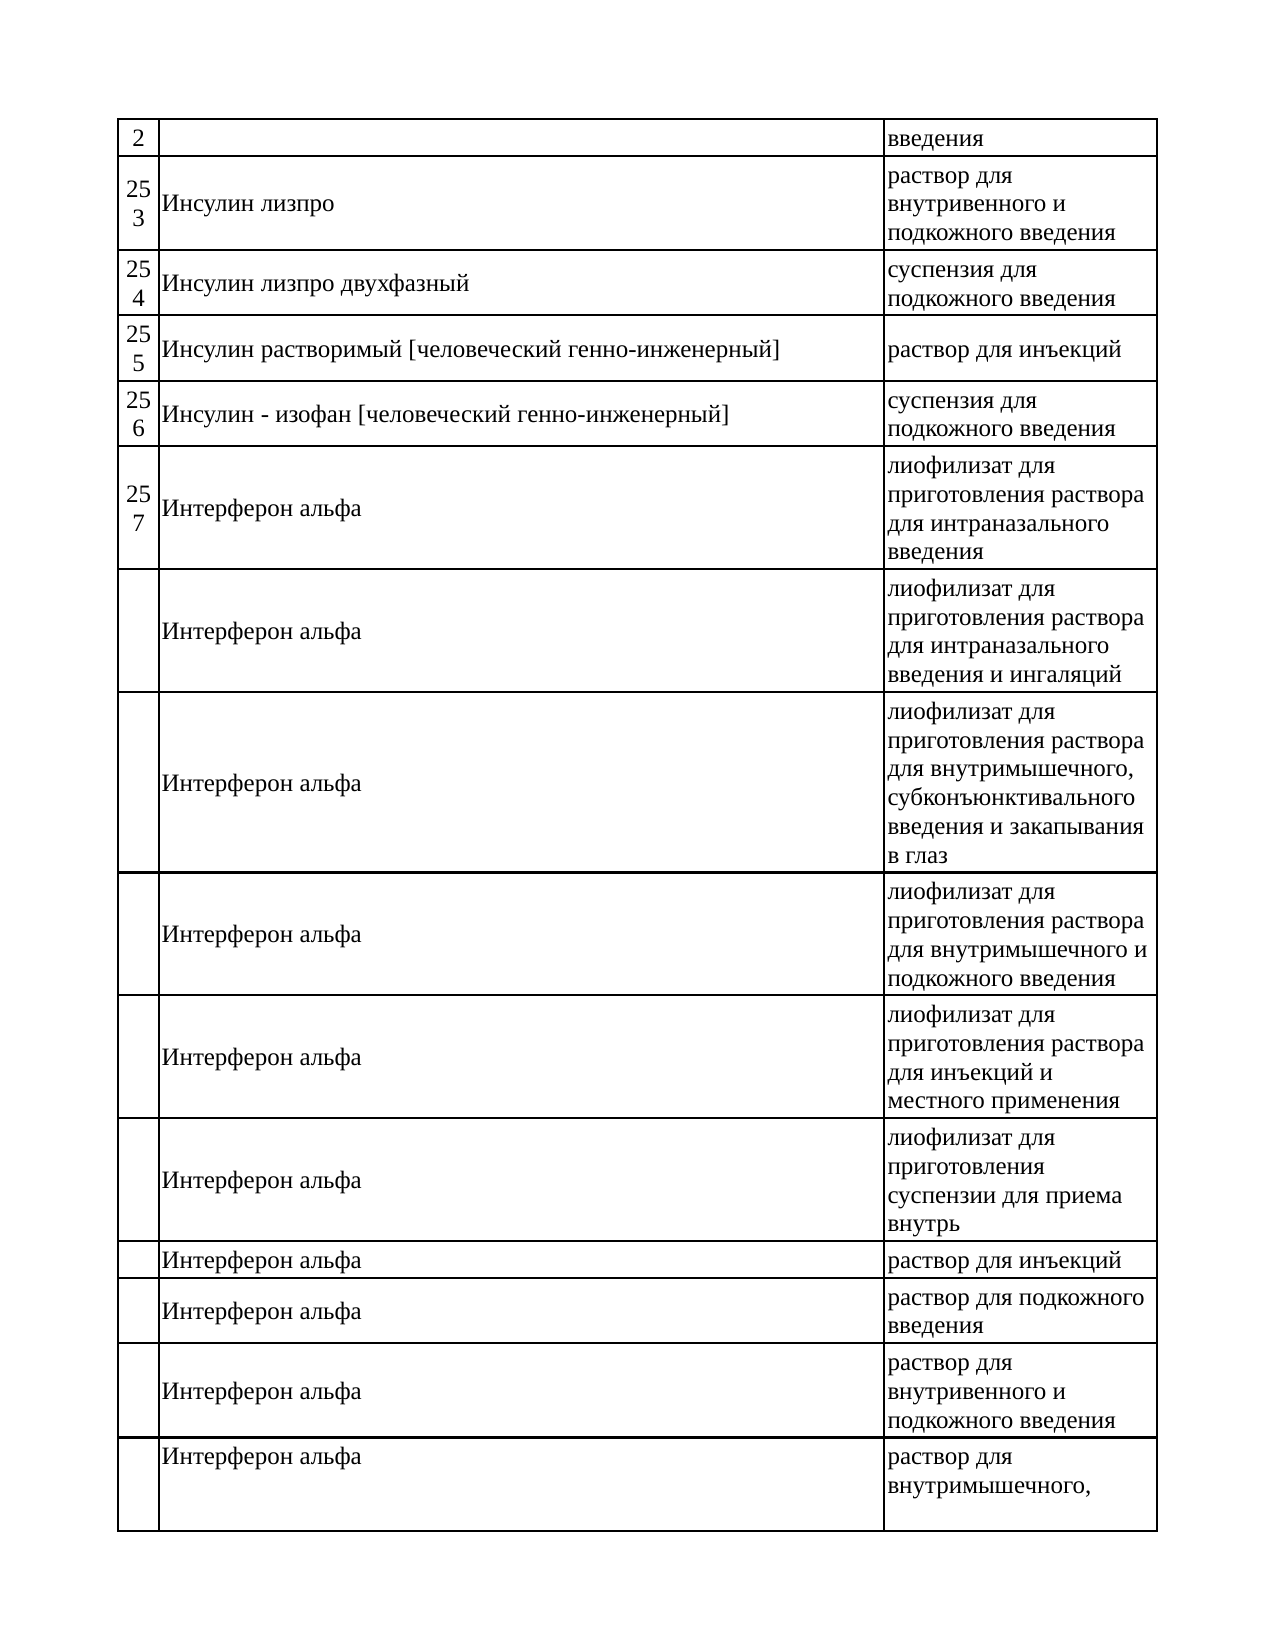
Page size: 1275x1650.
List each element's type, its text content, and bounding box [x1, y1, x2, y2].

table_cell Интерферон альфа [160, 996, 883, 1117]
table_cell раствор для инъекций [885, 316, 1156, 380]
table_cell суспензия для подкожного введения [885, 251, 1156, 314]
table_cell [160, 120, 883, 155]
table_cell 255 [119, 316, 158, 380]
table_cell раствор для внутривенного и подкожного введения [885, 1344, 1156, 1436]
table_cell Интерферон альфа [160, 693, 883, 871]
table_cell лиофилизат для приготовления суспензии для приема внутрь [885, 1119, 1156, 1240]
table_cell [119, 1344, 158, 1436]
table_cell лиофилизат для приготовления раствора для внутримышечного, субконъюнктивального введения и закапывания в глаз [885, 693, 1156, 871]
table_cell Интерферон альфа [160, 1279, 883, 1342]
table_cell лиофилизат для приготовления раствора для интраназального введения [885, 447, 1156, 568]
table_cell [119, 570, 158, 691]
table_cell введения [885, 120, 1156, 155]
table_cell Интерферон альфа [160, 570, 883, 691]
table_cell 256 [119, 382, 158, 445]
table_cell Инсулин растворимый [человеческий генно-инженерный] [160, 316, 883, 380]
table_cell Интерферон альфа [160, 1344, 883, 1436]
table_cell лиофилизат для приготовления раствора для инъекций и местного применения [885, 996, 1156, 1117]
table_cell Инсулин лизпро двухфазный [160, 251, 883, 314]
table_cell 2 [119, 120, 158, 155]
table_cell [119, 1279, 158, 1342]
table_cell Интерферон альфа [160, 874, 883, 994]
table_cell Интерферон альфа [160, 1242, 883, 1277]
table_cell [119, 1119, 158, 1240]
table_cell Интерферон альфа [160, 447, 883, 568]
table_cell Инсулин - изофан [человеческий генно-инженерный] [160, 382, 883, 445]
table_cell [119, 1242, 158, 1277]
table_cell [119, 1439, 158, 1530]
table_cell лиофилизат для приготовления раствора для интраназального введения и ингаляций [885, 570, 1156, 691]
table_cell суспензия для подкожного введения [885, 382, 1156, 445]
table_cell раствор для инъекций [885, 1242, 1156, 1277]
table_cell раствор для внутривенного и подкожного введения [885, 157, 1156, 249]
table_cell раствор для внутримышечного, [885, 1439, 1156, 1530]
table_cell 254 [119, 251, 158, 314]
table_cell лиофилизат для приготовления раствора для внутримышечного и подкожного введения [885, 874, 1156, 994]
table_cell 253 [119, 157, 158, 249]
table_cell 257 [119, 447, 158, 568]
table_cell Интерферон альфа [160, 1439, 883, 1530]
table_cell [119, 693, 158, 871]
table_cell раствор для подкожного введения [885, 1279, 1156, 1342]
table_cell [119, 874, 158, 994]
table_cell [119, 996, 158, 1117]
table_cell Интерферон альфа [160, 1119, 883, 1240]
table_cell Инсулин лизпро [160, 157, 883, 249]
